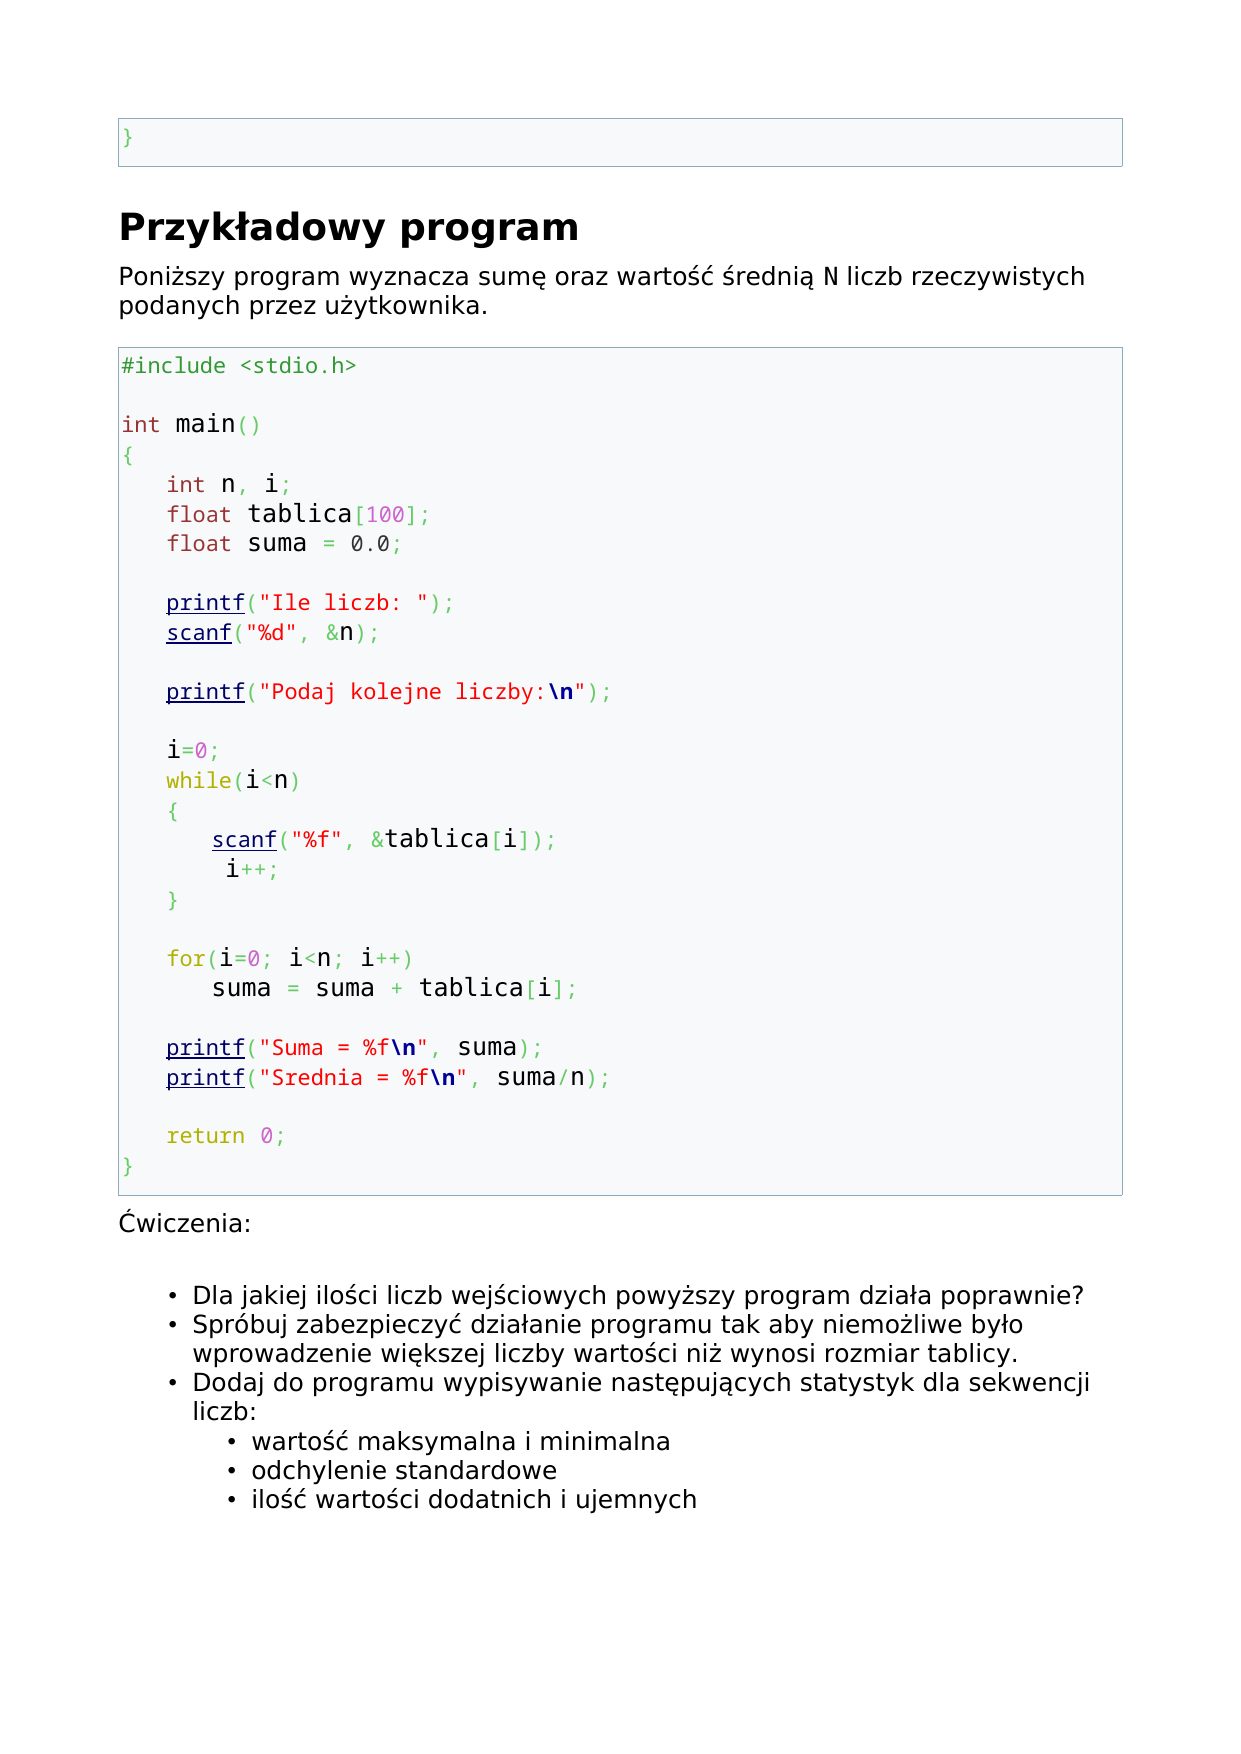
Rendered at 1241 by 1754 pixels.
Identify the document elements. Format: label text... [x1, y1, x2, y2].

subtitle Przykładowy program [118, 206, 1122, 249]
list Dodaj do programu wypisywanie następujących statystyk dla sekwencji liczb: [177, 1368, 1122, 1427]
list odchylenie standardowe [236, 1456, 1122, 1485]
text Poniższy program wyznacza sumę oraz wartość średnią N liczb rzeczywistych podanych przez użytkownika. [118, 262, 1122, 320]
list Dla jakiej ilości liczb wejściowych powyższy program działa poprawnie? [177, 1281, 1122, 1310]
table_header } [119, 119, 1122, 166]
list ilość wartości dodatnich i ujemnych [236, 1485, 1122, 1514]
text Ćwiczenia: [118, 1210, 1122, 1239]
list Spróbuj zabezpieczyć działanie programu tak aby niemożliwe było wprowadzenie większej liczby wartości niż wynosi rozmiar tablicy. [177, 1310, 1122, 1368]
table_header #include <stdio.h> int main() { int n, i; float tablica[100]; float suma = 0.0; printf("Ile liczb: "); scanf("%d", &n); printf("Podaj kolejne liczby:\n"); i=0; while(i<n) { scanf("%f", &tablica[i]); i++; } for(i=0; i<n; i++) suma = suma + tablica[i]; printf("Suma = %f\n", suma); printf("Srednia = %f\n", suma/n); return 0; } [119, 348, 1122, 1195]
list wartość maksymalna i minimalna [236, 1427, 1122, 1456]
